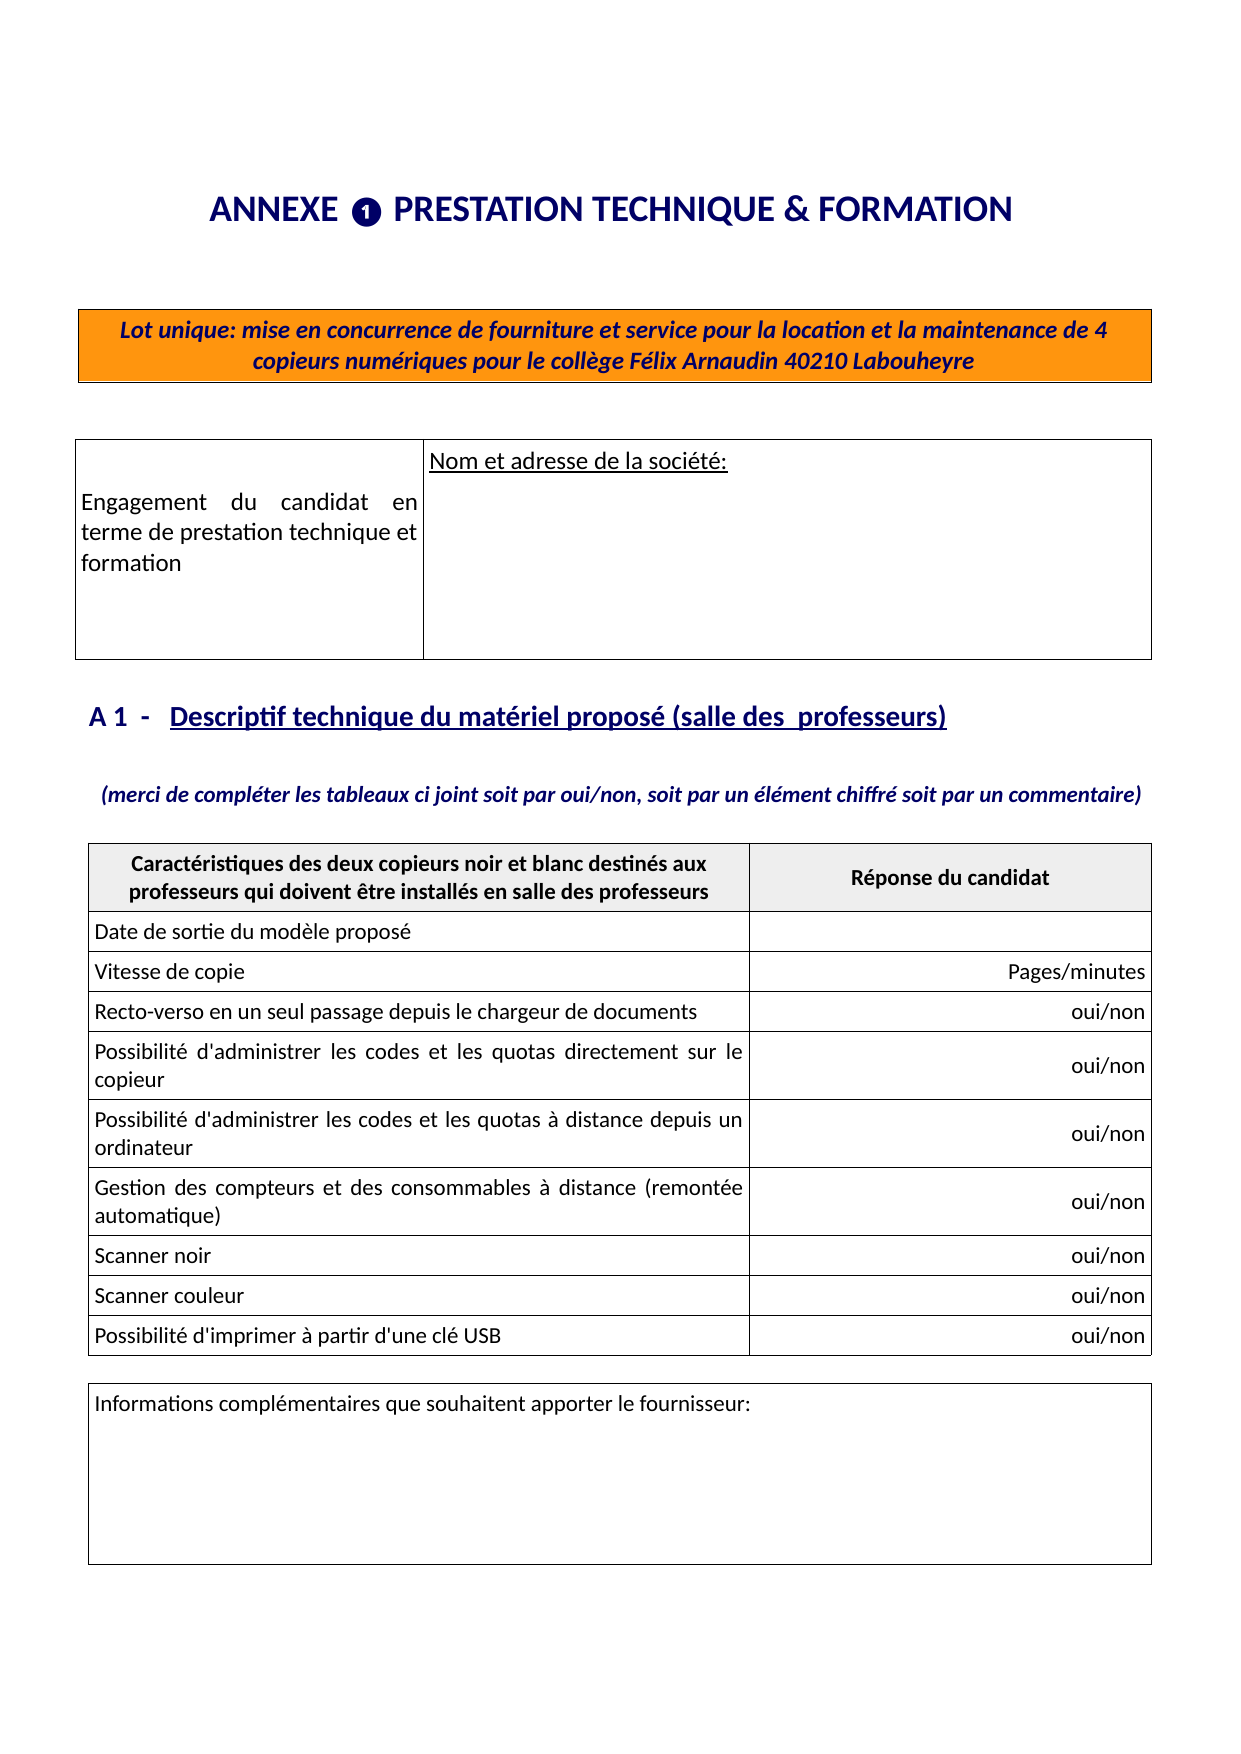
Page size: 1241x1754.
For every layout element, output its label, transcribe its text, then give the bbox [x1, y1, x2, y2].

table_cell oui/non [750, 1168, 1151, 1235]
table_header Lot unique: mise en concurrence de fourniture et service pour la location et la maintenance de 4 copieurs numériques pour le collège Félix Arnaudin 40210 Labouheyre [79, 310, 1151, 381]
table_cell oui/non [750, 1276, 1151, 1315]
table_header Caractéristiques des deux copieurs noir et blanc destinés aux professeurs qui doivent être installés en salle des professeurs [89, 844, 749, 911]
table_cell Date de sortie du modèle proposé [89, 912, 749, 951]
table_cell oui/non [750, 1236, 1151, 1275]
table_cell Gestion des compteurs et des consommables à distance (remontée automatique) [89, 1168, 749, 1235]
table_cell Possibilité d'imprimer à partir d'une clé USB [89, 1316, 749, 1355]
table_header Nom et adresse de la société: [424, 440, 1151, 659]
table_header ANNEXE ❶ PRESTATION TECHNIQUE & FORMATION [70, 159, 1152, 252]
table_cell Vitesse de copie [89, 952, 749, 991]
text (merci de compléter les tableaux ci joint soit par oui/non, soit par un élément chiffré soit par un commentaire) [88, 781, 1152, 808]
table_cell Scanner noir [89, 1236, 749, 1275]
table_cell Possibilité d'administrer les codes et les quotas directement sur le copieur [89, 1032, 749, 1099]
table_cell oui/non [750, 1100, 1151, 1167]
table_header Informations complémentaires que souhaitent apporter le fournisseur: [89, 1384, 1151, 1563]
table_header Réponse du candidat [750, 844, 1151, 911]
table_cell oui/non [750, 1316, 1151, 1355]
table_cell oui/non [750, 992, 1151, 1031]
text A 1 - Descriptif technique du matériel proposé (salle des professeurs) [88, 694, 1152, 735]
table_cell oui/non [750, 1032, 1151, 1099]
table_cell [750, 912, 1151, 951]
table_cell Possibilité d'administrer les codes et les quotas à distance depuis un ordinateur [89, 1100, 749, 1167]
table_cell Pages/minutes [750, 952, 1151, 991]
table_header Engagement du candidat en terme de prestation technique et formation [76, 440, 423, 659]
table_cell Scanner couleur [89, 1276, 749, 1315]
table_cell Recto-verso en un seul passage depuis le chargeur de documents [89, 992, 749, 1031]
